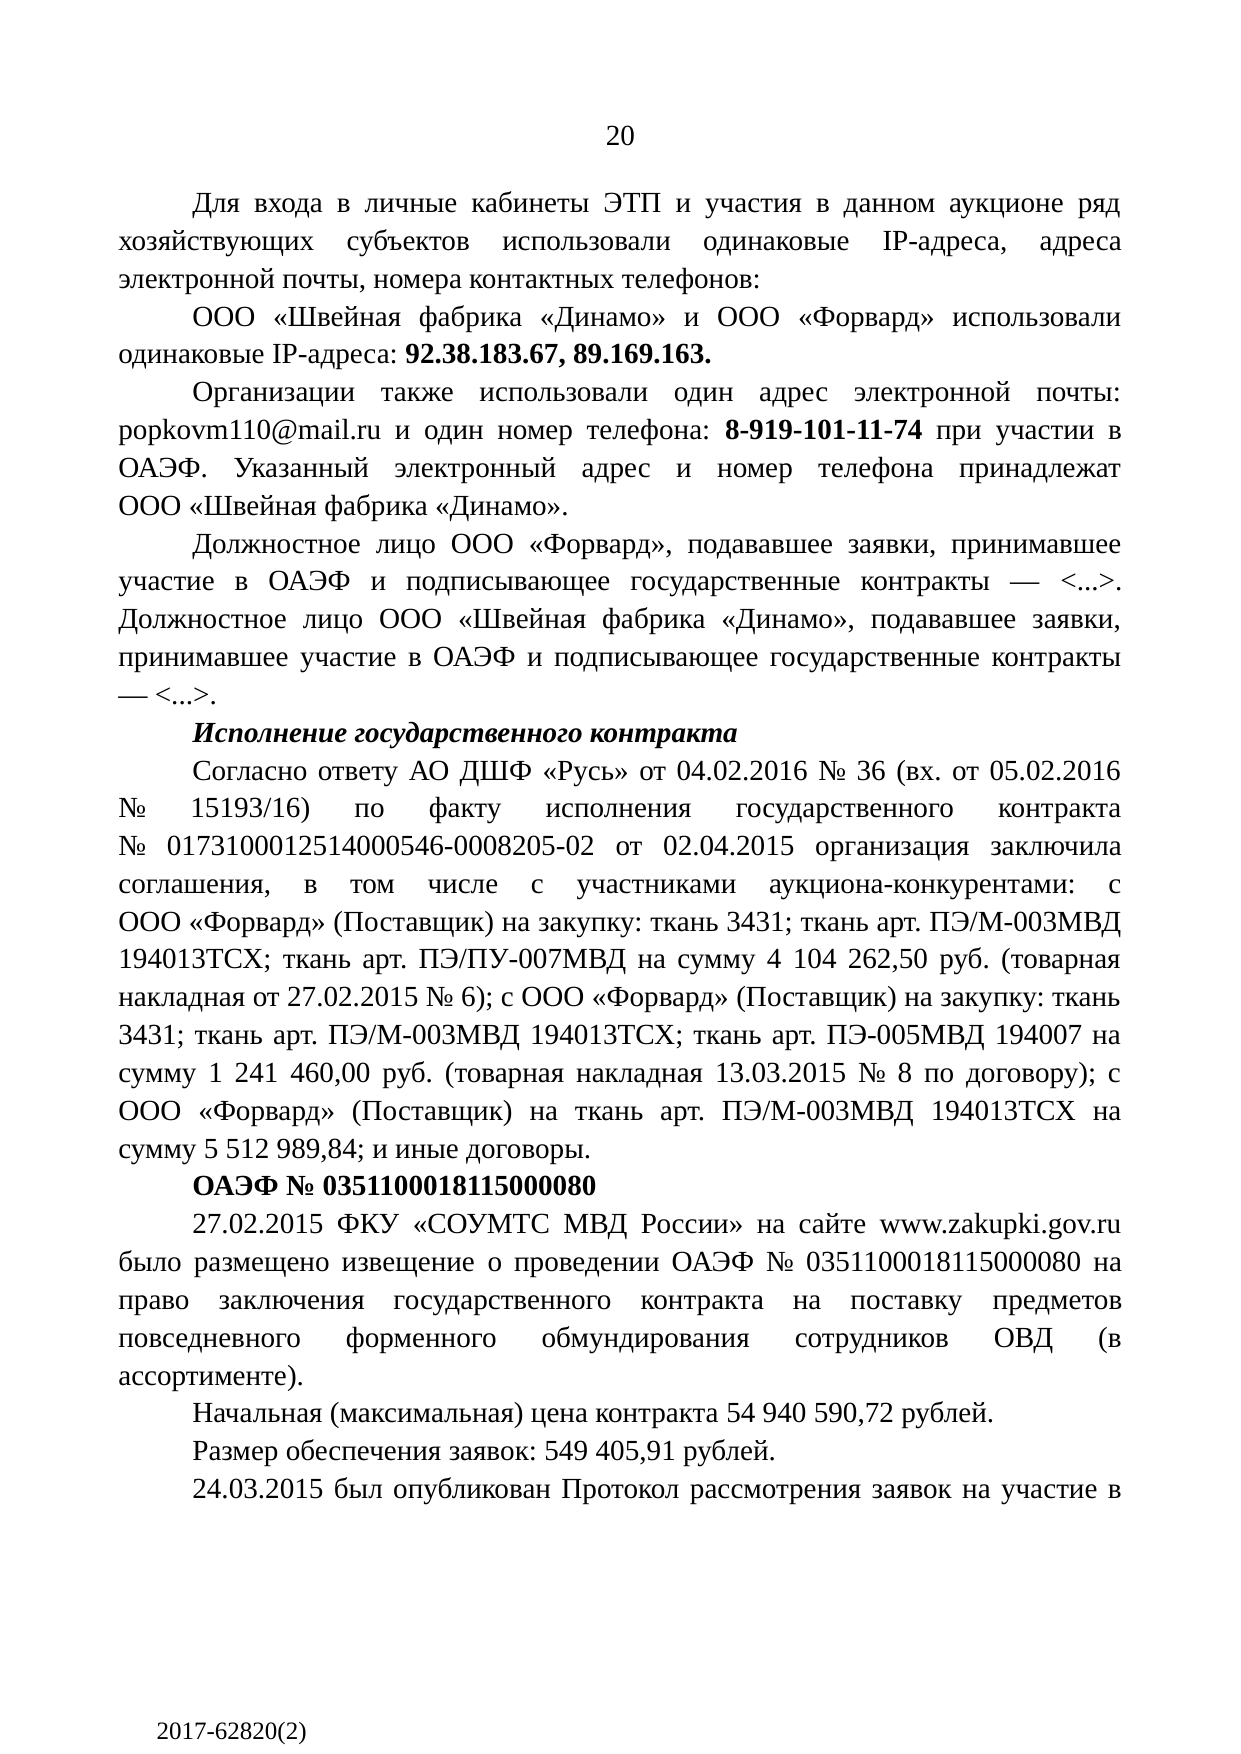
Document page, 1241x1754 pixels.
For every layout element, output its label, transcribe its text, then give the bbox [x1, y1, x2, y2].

text Размер обеспечения заявок: 549 405,91 рублей. [118, 1429, 1122, 1467]
text Исполнение государственного контракта [118, 711, 1122, 748]
text 24.03.2015 был опубликован Протокол рассмотрения заявок на участие в [118, 1467, 1122, 1504]
text Для входа в личные кабинеты ЭТП и участия в данном аукционе ряд хозяйствующих субъектов использовали одинаковые IP-адреса, адреса электронной почты, номера контактных телефонов: [118, 181, 1122, 294]
text ОАЭФ № 0351100018115000080 [118, 1164, 1122, 1202]
text Организации также использовали один адрес электронной почты: popkovm110@mail.ru и один номер телефона: 8-919-101-11-74 при участии в ОАЭФ. Указанный электронный адрес и номер телефона принадлежат ООО «Швейная фабрика «Динамо». [118, 370, 1122, 521]
text ООО «Швейная фабрика «Динамо» и ООО «Форвард» использовали одинаковые IP-адреса: 92.38.183.67, 89.169.163. [118, 294, 1122, 370]
text 27.02.2015 ФКУ «СОУМТС МВД России» на сайте www.zakupki.gov.ru было размещено извещение о проведении ОАЭФ № 0351100018115000080 на право заключения государственного контракта на поставку предметов повседневного форменного обмундирования сотрудников ОВД (в ассортименте). [118, 1202, 1122, 1391]
text Начальная (максимальная) цена контракта 54 940 590,72 рублей. [118, 1391, 1122, 1429]
text Должностное лицо ООО «Форвард», подававшее заявки, принимавшее участие в ОАЭФ и подписывающее государственные контракты — <...>. Должностное лицо ООО «Швейная фабрика «Динамо», подававшее заявки, принимавшее участие в ОАЭФ и подписывающее государственные контракты — <...>. [118, 521, 1122, 711]
text Согласно ответу АО ДШФ «Русь» от 04.02.2016 № 36 (вх. от 05.02.2016 № 15193/16) по факту исполнения государственного контракта № 0173100012514000546-0008205-02 от 02.04.2015 организация заключила соглашения, в том числе с участниками аукциона-конкурентами: с ООО «Форвард» (Поставщик) на закупку: ткань 3431; ткань арт. ПЭ/М-003МВД 194013ТСХ; ткань арт. ПЭ/ПУ-007МВД на сумму 4 104 262,50 руб. (товарная накладная от 27.02.2015 № 6); с ООО «Форвард» (Поставщик) на закупку: ткань 3431; ткань арт. ПЭ/М-003МВД 194013ТСХ; ткань арт. ПЭ-005МВД 194007 на сумму 1 241 460,00 руб. (товарная накладная 13.03.2015 № 8 по договору); с ООО «Форвард» (Поставщик) на ткань арт. ПЭ/М-003МВД 194013ТСХ на сумму 5 512 989,84; и иные договоры. [118, 748, 1122, 1164]
